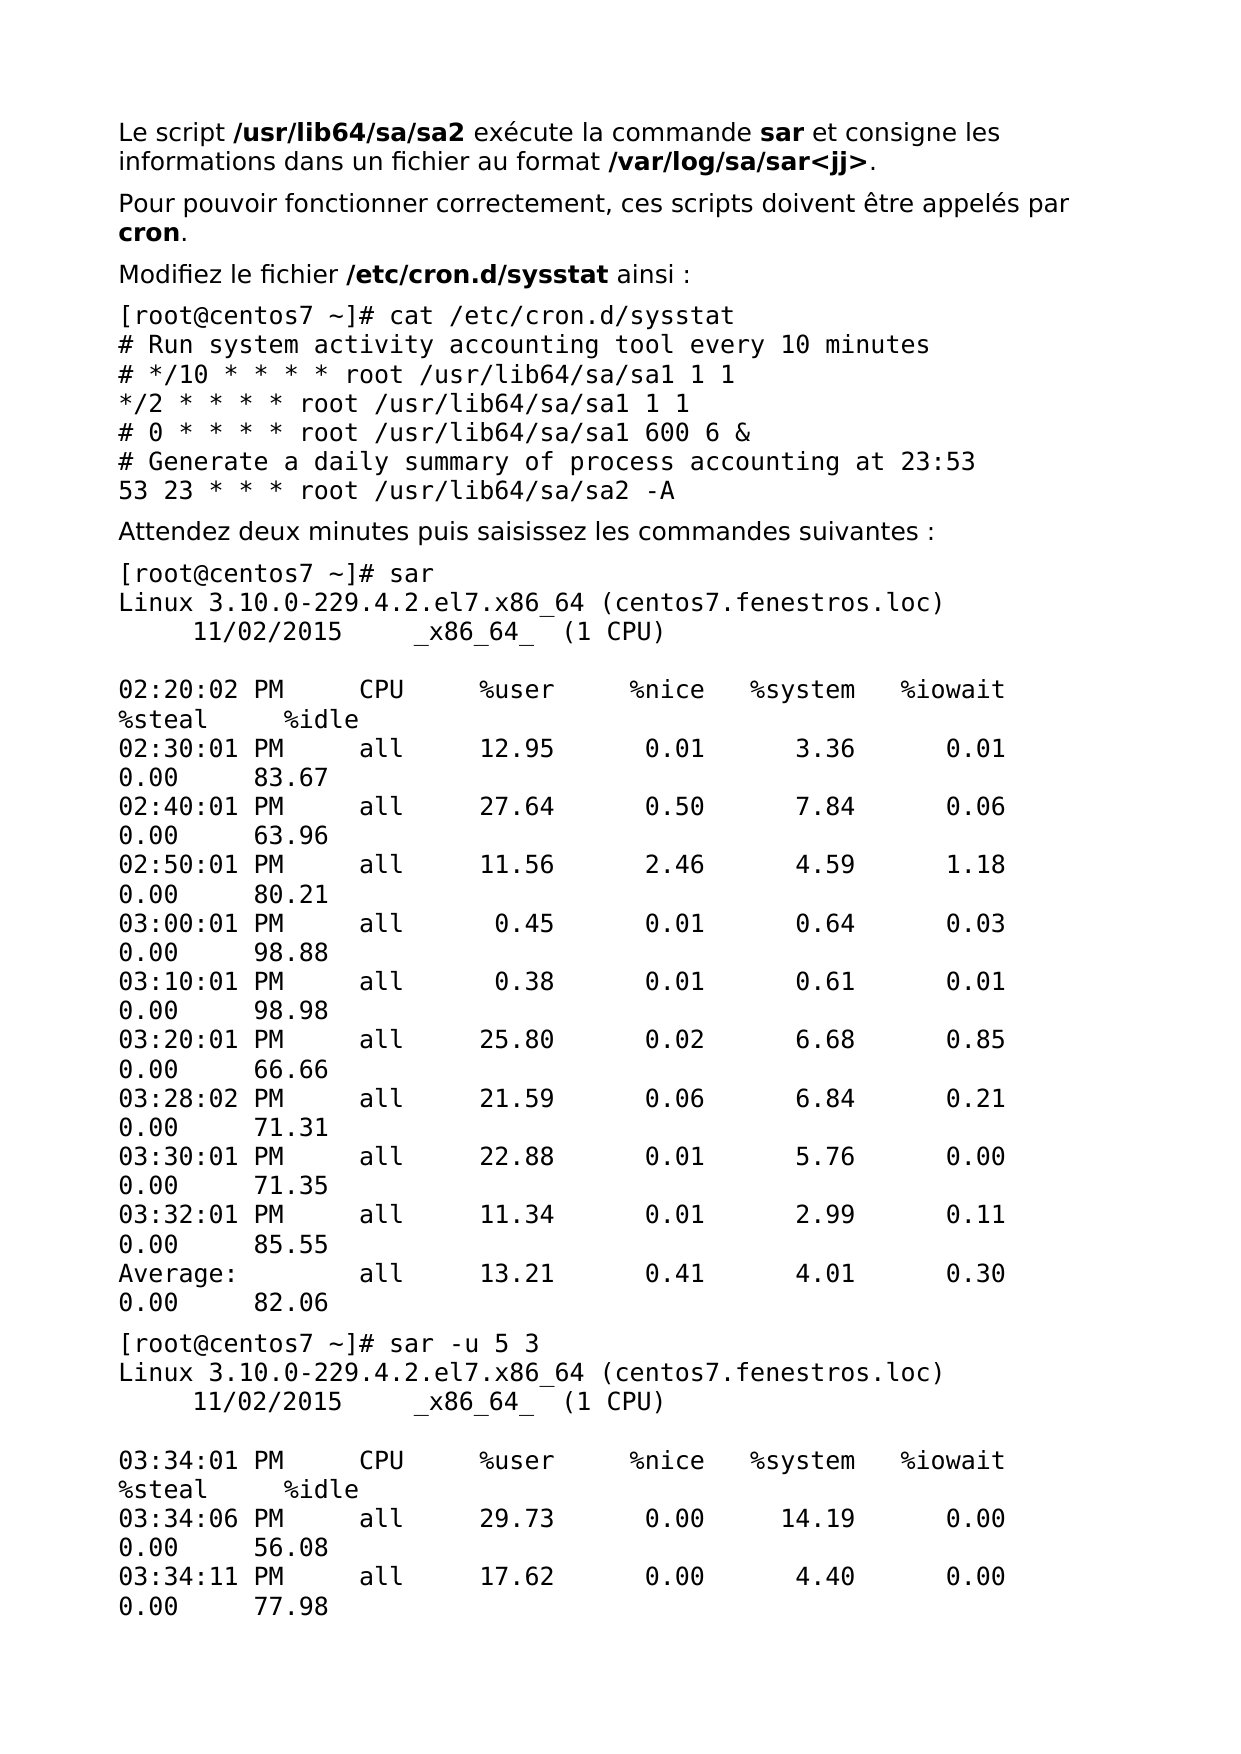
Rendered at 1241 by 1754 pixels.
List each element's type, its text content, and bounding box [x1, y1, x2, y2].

text [root@centos7 ~]# sar -u 5 3 Linux 3.10.0-229.4.2.el7.x86_64 (centos7.fenestros.loc) 11/02/2015 _x86_64_ (1 CPU) 03:34:01 PM CPU %user %nice %system %iowait %steal %idle 03:34:06 PM all 29.73 0.00 14.19 0.00 0.00 56.08 03:34:11 PM all 17.62 0.00 4.40 0.00 0.00 77.98 [118, 1329, 1122, 1621]
text [root@centos7 ~]# cat /etc/cron.d/sysstat # Run system activity accounting tool every 10 minutes # */10 * * * * root /usr/lib64/sa/sa1 1 1 */2 * * * * root /usr/lib64/sa/sa1 1 1 # 0 * * * * root /usr/lib64/sa/sa1 600 6 & # Generate a daily summary of process accounting at 23:53 53 23 * * * root /usr/lib64/sa/sa2 -A [118, 301, 1122, 506]
text Modifiez le fichier /etc/cron.d/sysstat ainsi : [118, 260, 1122, 289]
text Le script /usr/lib64/sa/sa2 exécute la commande sar et consigne les informations dans un fichier au format /var/log/sa/sar<jj>. [118, 118, 1122, 176]
text [root@centos7 ~]# sar Linux 3.10.0-229.4.2.el7.x86_64 (centos7.fenestros.loc) 11/02/2015 _x86_64_ (1 CPU) 02:20:02 PM CPU %user %nice %system %iowait %steal %idle 02:30:01 PM all 12.95 0.01 3.36 0.01 0.00 83.67 02:40:01 PM all 27.64 0.50 7.84 0.06 0.00 63.96 02:50:01 PM all 11.56 2.46 4.59 1.18 0.00 80.21 03:00:01 PM all 0.45 0.01 0.64 0.03 0.00 98.88 03:10:01 PM all 0.38 0.01 0.61 0.01 0.00 98.98 03:20:01 PM all 25.80 0.02 6.68 0.85 0.00 66.66 03:28:02 PM all 21.59 0.06 6.84 0.21 0.00 71.31 03:30:01 PM all 22.88 0.01 5.76 0.00 0.00 71.35 03:32:01 PM all 11.34 0.01 2.99 0.11 0.00 85.55 Average: all 13.21 0.41 4.01 0.30 0.00 82.06 [118, 559, 1122, 1317]
text Attendez deux minutes puis saisissez les commandes suivantes : [118, 517, 1122, 547]
text Pour pouvoir fonctionner correctement, ces scripts doivent être appelés par cron. [118, 189, 1122, 247]
